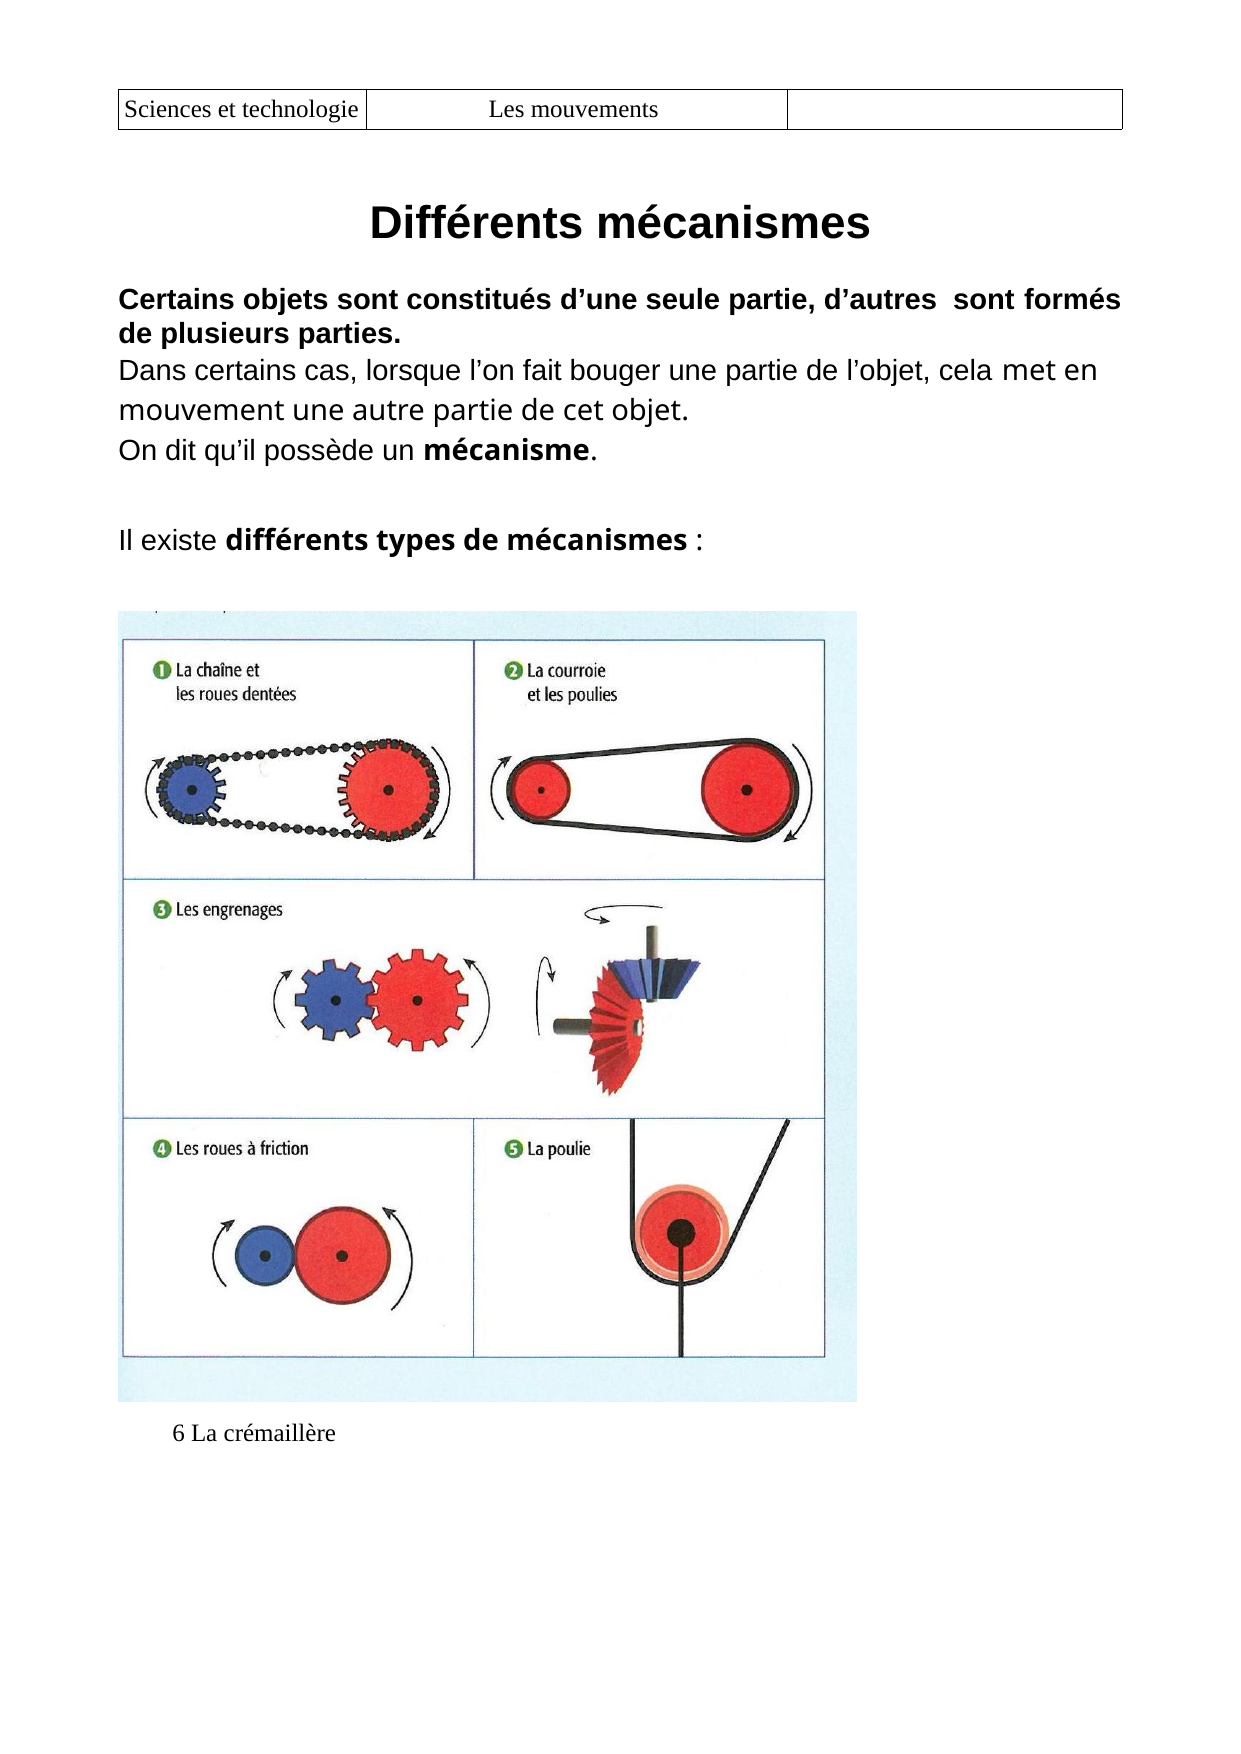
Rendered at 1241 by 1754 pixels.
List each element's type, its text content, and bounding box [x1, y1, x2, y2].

table_header [788, 90, 1122, 129]
table_header Les mouvements [367, 90, 787, 129]
text On dit qu’il possède un mécanisme. [118, 429, 1122, 468]
picture [118, 611, 857, 1402]
text Certains objets sont constitués d’une seule partie, d’autres sont formés de plusieurs parties. [118, 282, 1122, 349]
table_header Sciences et technologie [119, 90, 366, 129]
text Dans certains cas, lorsque l’on fait bouger une partie de l’objet, cela met en mouvement une autre partie de cet objet. [118, 349, 1122, 429]
text Différents mécanismes [118, 196, 1122, 249]
text Il existe différents types de mécanismes : [118, 519, 1122, 559]
